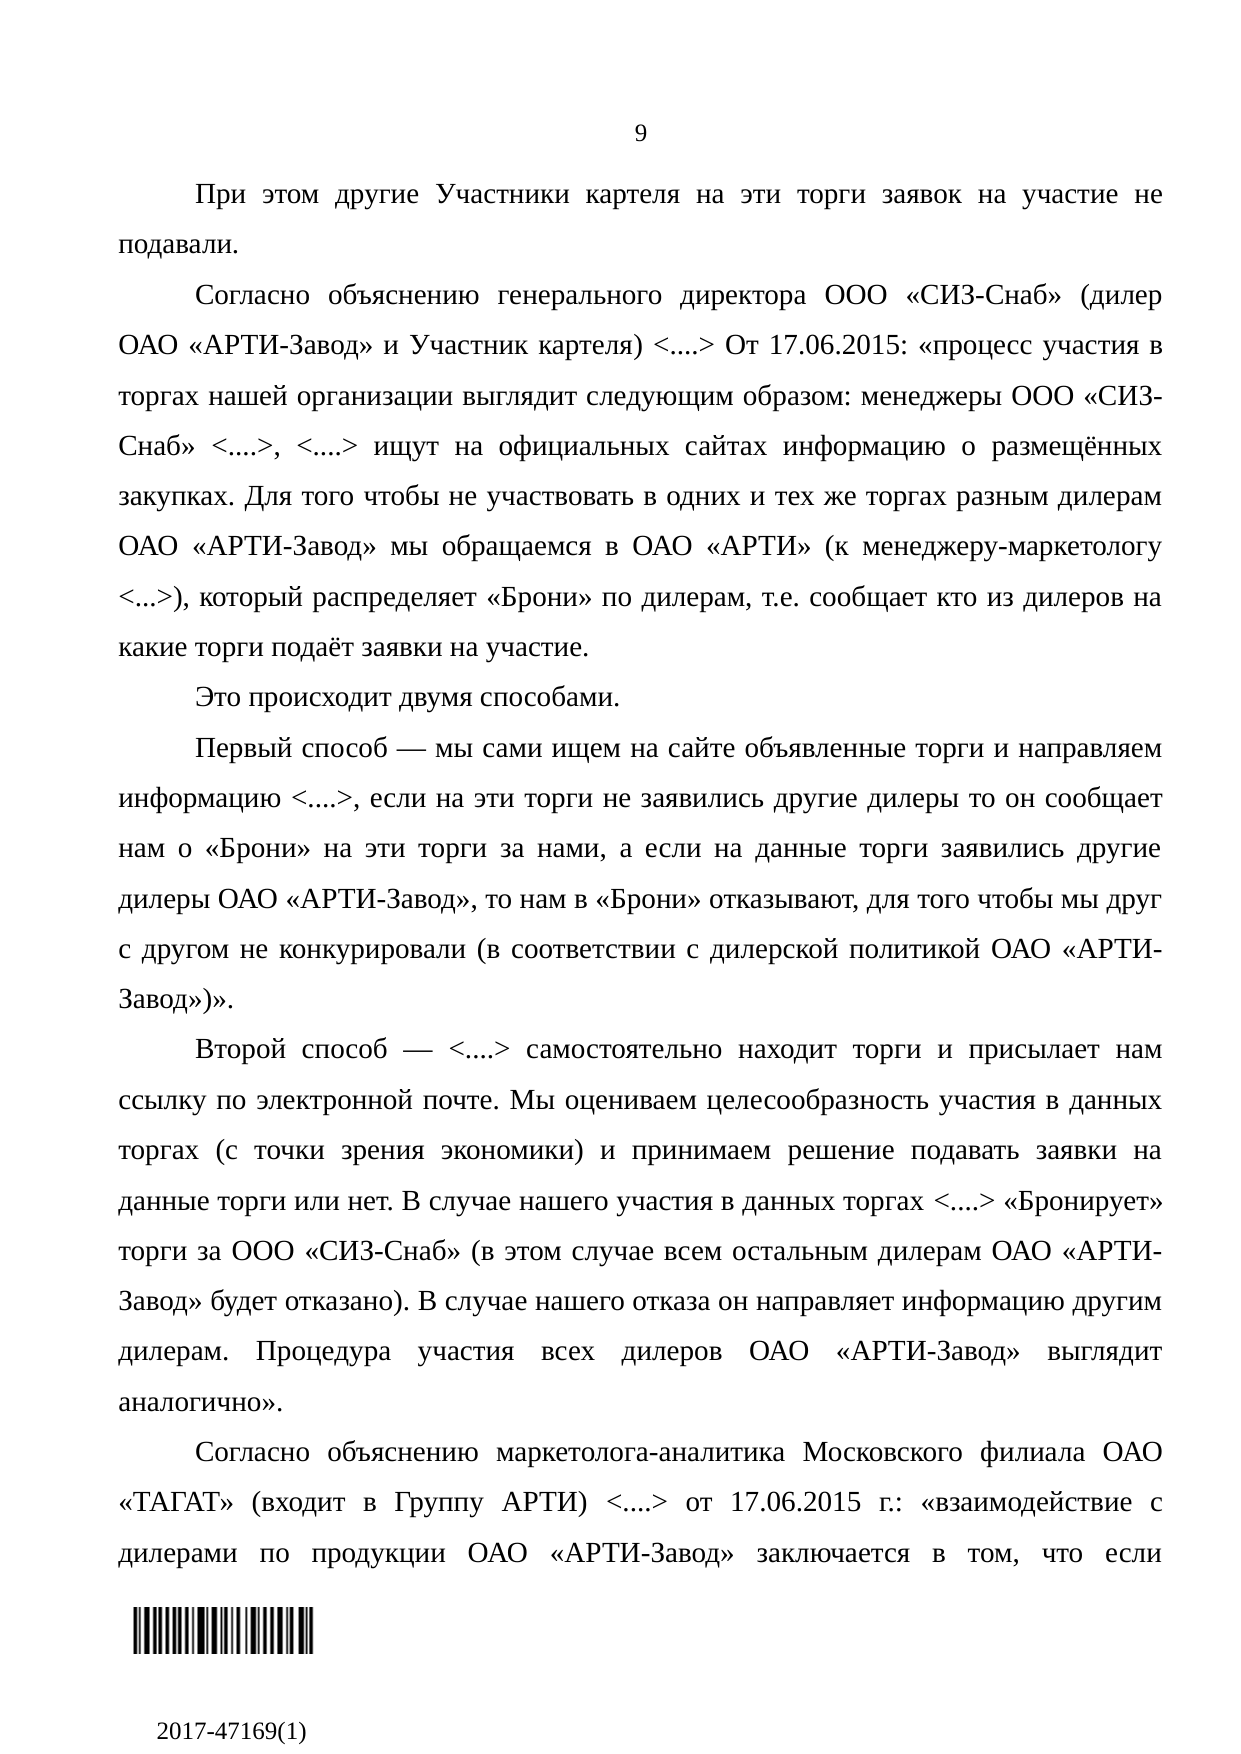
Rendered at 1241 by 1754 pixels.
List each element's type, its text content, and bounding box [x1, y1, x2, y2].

text При этом другие Участники картеля на эти торги заявок на участие не подавали. [118, 176, 1163, 260]
picture [118, 1607, 331, 1654]
text Согласно объяснению маркетолога-аналитика Московского филиала ОАО «ТАГАТ» (входит в Группу АРТИ) <....> от 17.06.2015 г.: «взаимодействие с дилерами по продукции ОАО «АРТИ-Завод» заключается в том, что если [118, 1434, 1163, 1568]
text Согласно объяснению генерального директора ООО «СИЗ-Снаб» (дилер ОАО «АРТИ-Завод» и Участник картеля) <....> От 17.06.2015: «процесс участия в торгах нашей организации выглядит следующим образом: менеджеры ООО «СИЗ-Снаб» <....>, <....> ищут на официальных сайтах информацию о размещённых закупках. Для того чтобы не участвовать в одних и тех же торгах разным дилерам ОАО «АРТИ-Завод» мы обращаемся в ОАО «АРТИ» (к менеджеру-маркетологу <...>), который распределяет «Брони» по дилерам, т.е. сообщает кто из дилеров на какие торги подаёт заявки на участие. [118, 277, 1163, 663]
text Это происходит двумя способами. [118, 679, 1163, 713]
text Второй способ — <....> самостоятельно находит торги и присылает нам ссылку по электронной почте. Мы оцениваем целесообразность участия в данных торгах (с точки зрения экономики) и принимаем решение подавать заявки на данные торги или нет. В случае нашего участия в данных торгах <....> «Бронирует» торги за ООО «СИЗ-Снаб» (в этом случае всем остальным дилерам ОАО «АРТИ-Завод» будет отказано). В случае нашего отказа он направляет информацию другим дилерам. Процедура участия всех дилеров ОАО «АРТИ-Завод» выглядит аналогично». [118, 1032, 1163, 1417]
text Первый способ — мы сами ищем на сайте объявленные торги и направляем информацию <....>, если на эти торги не заявились другие дилеры то он сообщает нам о «Брони» на эти торги за нами, а если на данные торги заявились другие дилеры ОАО «АРТИ-Завод», то нам в «Брони» отказывают, для того чтобы мы друг с другом не конкурировали (в соответствии с дилерской политикой ОАО «АРТИ-Завод»)». [118, 730, 1163, 1015]
